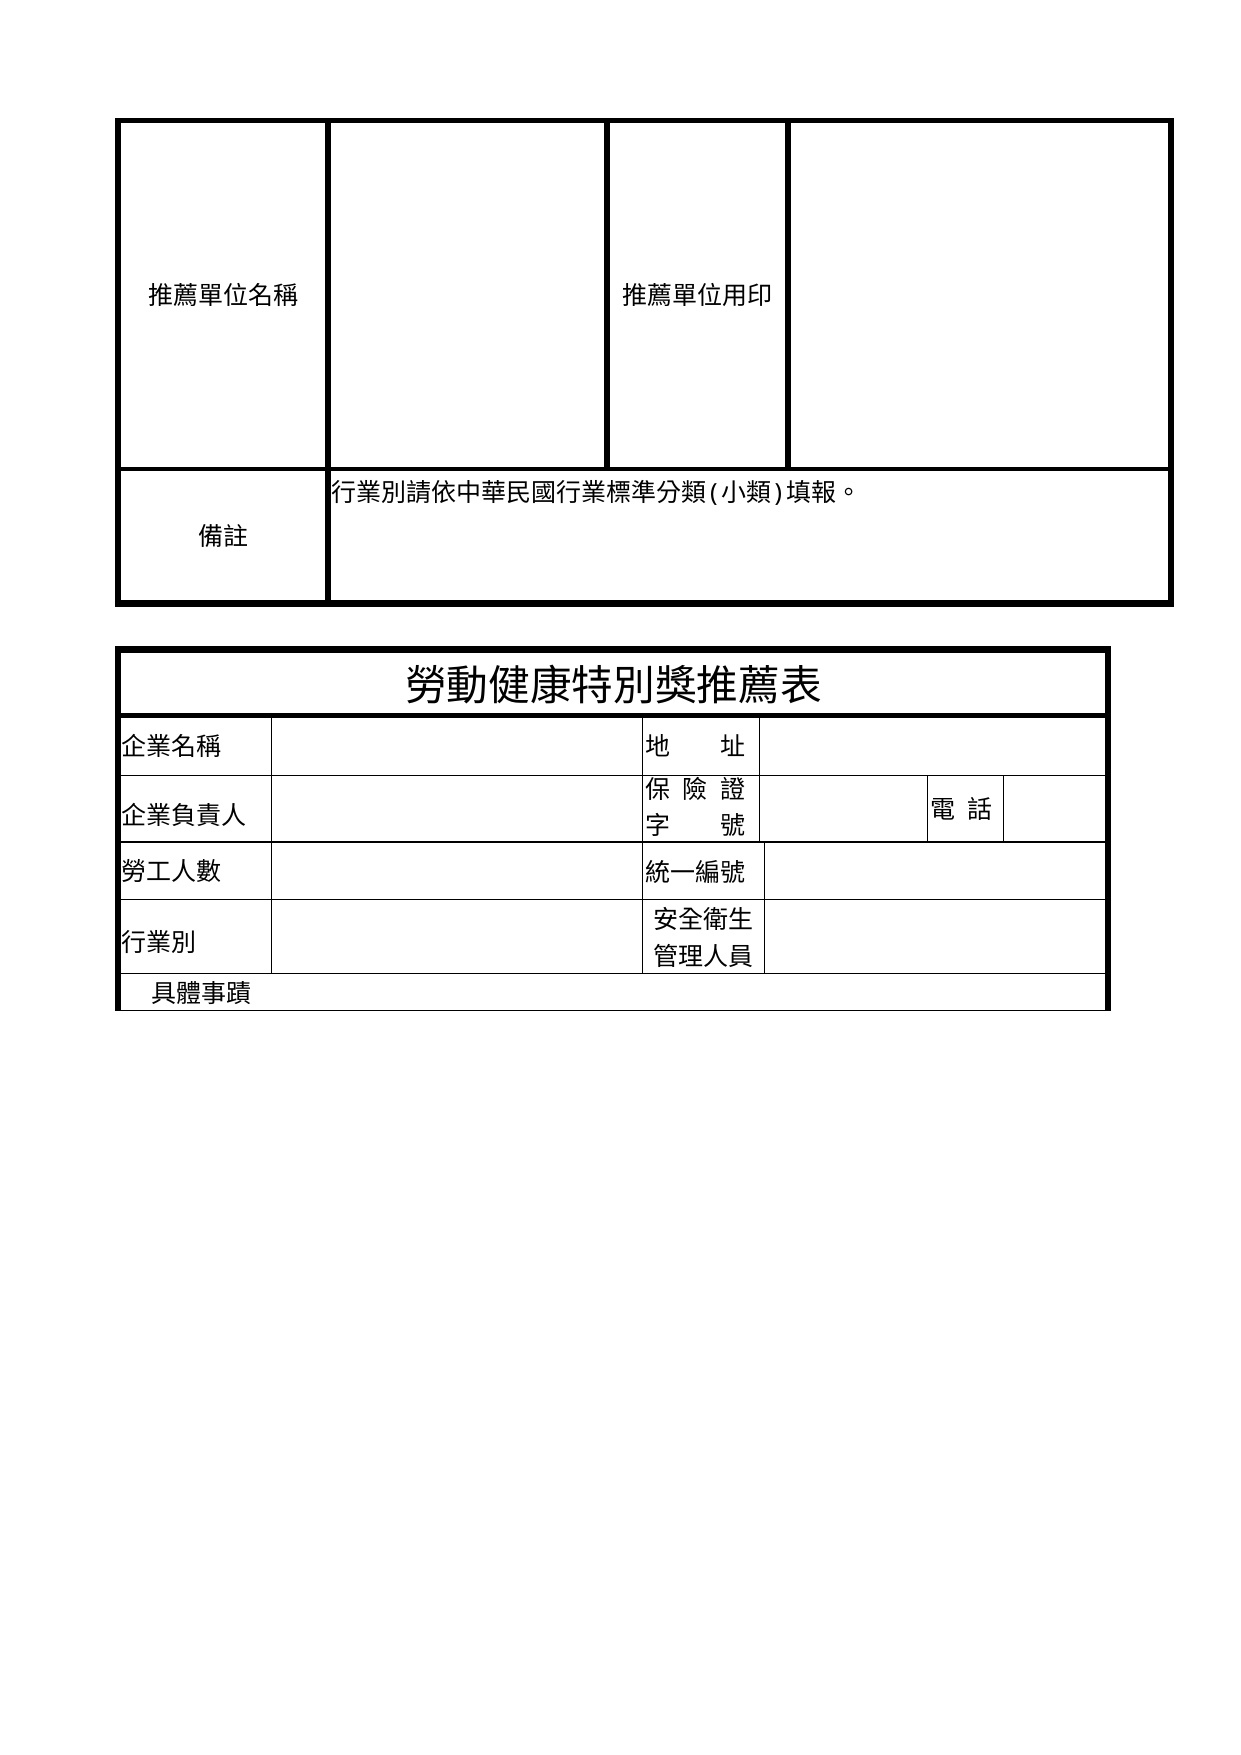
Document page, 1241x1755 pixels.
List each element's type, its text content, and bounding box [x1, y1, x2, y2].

table_cell 電 話 [928, 776, 1003, 841]
table_cell [1111, 973, 1125, 1010]
table_cell 安全衛生管理人員 [643, 900, 764, 972]
table_cell [272, 718, 642, 775]
table_cell [765, 900, 1105, 972]
table_cell 行業別 [121, 900, 271, 972]
table_cell 備註 [121, 471, 325, 600]
table_cell 行業別請依中華民國行業標準分類(小類)填報。 [331, 471, 1168, 600]
table_cell 企業負責人 [121, 776, 271, 841]
table_cell [1111, 713, 1125, 775]
table_cell [1111, 899, 1125, 972]
table_cell [1004, 776, 1105, 841]
table_cell 地 址 [643, 718, 759, 775]
table_cell [272, 900, 642, 972]
table_cell [765, 843, 1105, 899]
table_cell [1111, 775, 1125, 841]
table_cell 推薦單位名稱 [121, 123, 325, 467]
table_cell 企業名稱 [121, 718, 271, 775]
table_cell [760, 776, 927, 841]
table_cell [760, 718, 1105, 775]
table_cell 統一編號 [643, 843, 764, 899]
table_cell 保 險 證 字 號 [643, 776, 759, 841]
table_cell 勞工人數 [121, 843, 271, 899]
table_cell [1111, 841, 1125, 899]
table_header [1111, 646, 1125, 713]
table_cell [331, 123, 604, 467]
table_cell 推薦單位用印 [610, 123, 785, 467]
table_cell [272, 776, 642, 841]
table_header 勞動健康特別獎推薦表 [121, 653, 1105, 713]
table_cell 具體事蹟 [121, 974, 1105, 1010]
table_cell [791, 123, 1168, 467]
table_cell [272, 843, 642, 899]
